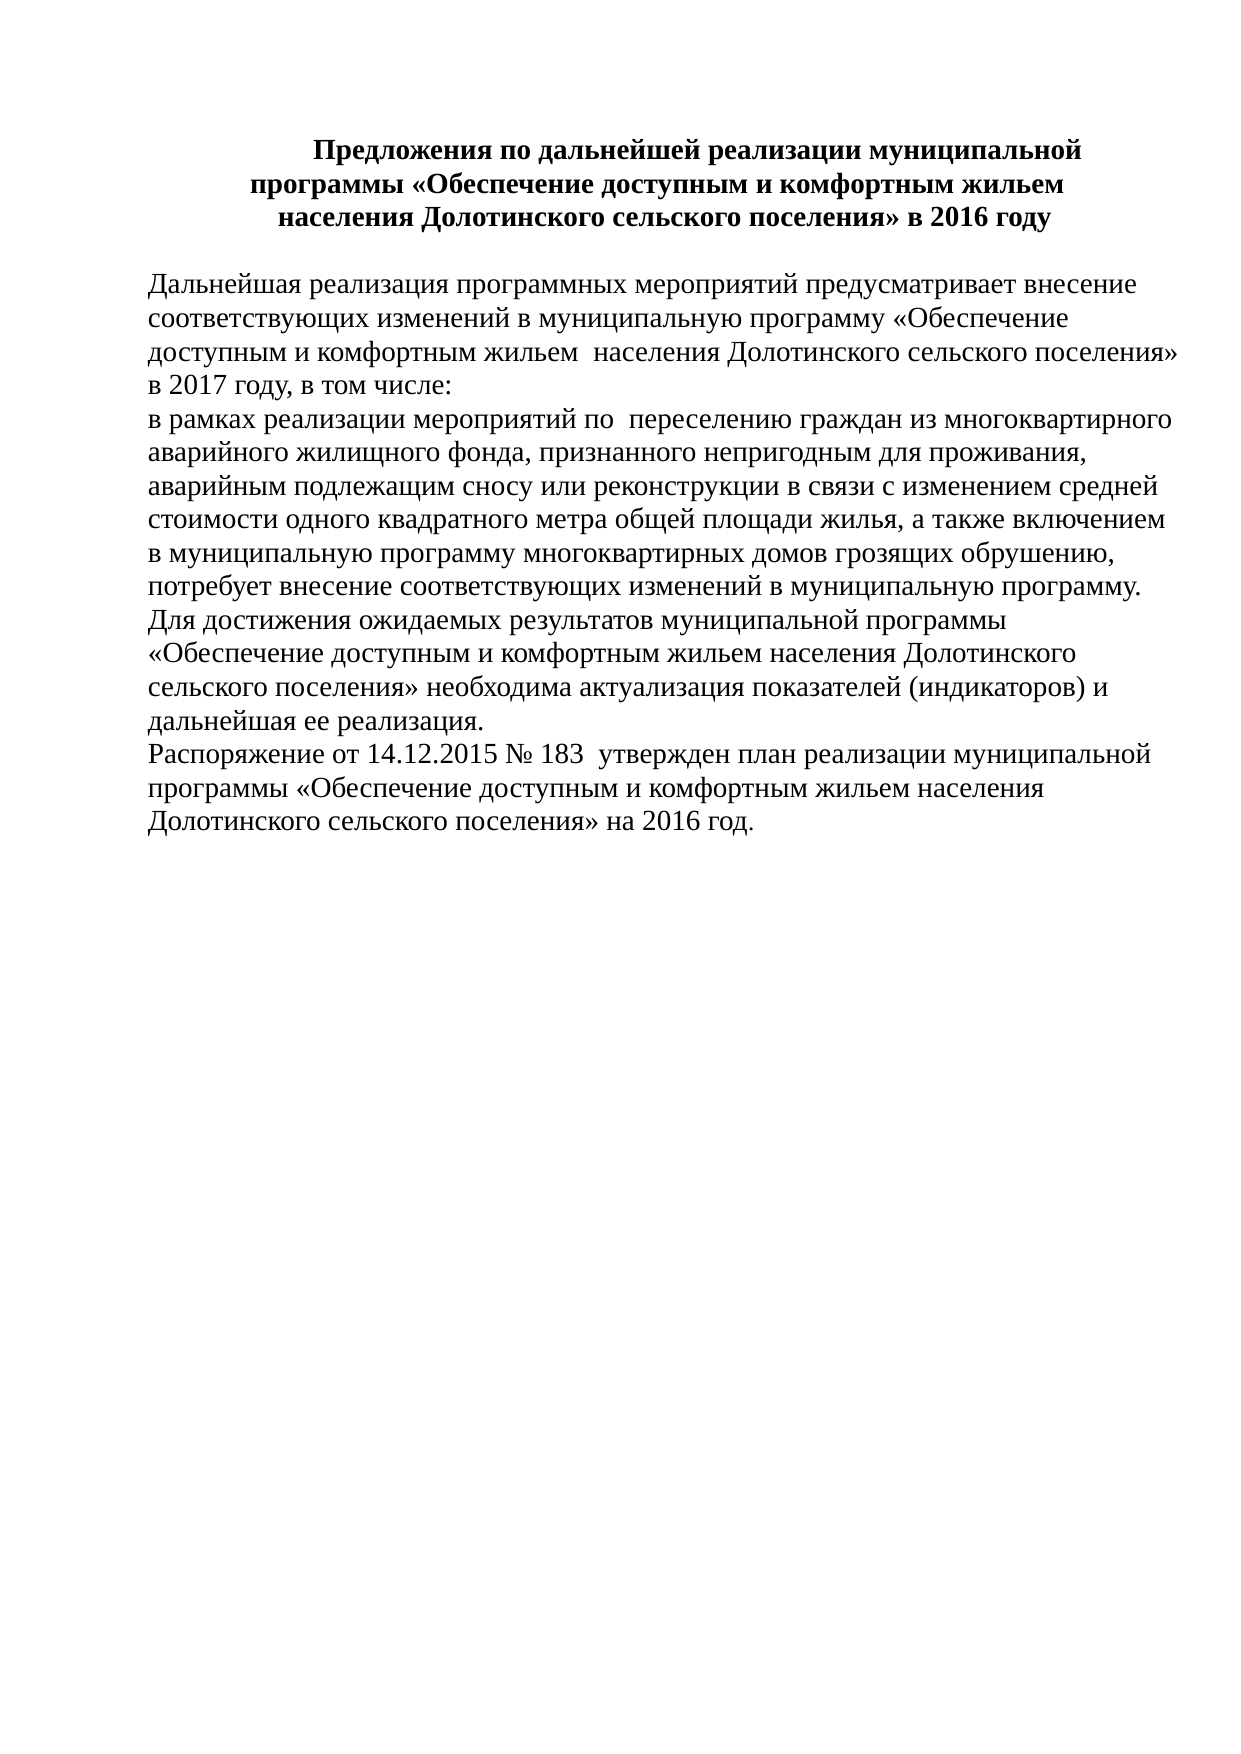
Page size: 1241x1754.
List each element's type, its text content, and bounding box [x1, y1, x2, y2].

text Распоряжение от 14.12.2015 № 183 утвержден план реализации муниципальной программы «Обеспечение доступным и комфортным жильем населения Долотинского сельского поселения» на 2016 год. [148, 736, 1181, 837]
text населения Долотинского сельского поселения» в 2016 году [148, 199, 1181, 233]
text программы «Обеспечение доступным и комфортным жильем [148, 166, 1181, 199]
text Для достижения ожидаемых результатов муниципальной программы «Обеспечение доступным и комфортным жильем населения Долотинского сельского поселения» необходима актуализация показателей (индикаторов) и дальнейшая ее реализация. [148, 602, 1181, 736]
text Дальнейшая реализация программных мероприятий предусматривает внесение соответствующих изменений в муниципальную программу «Обеспечение доступным и комфортным жильем населения Долотинского сельского поселения» в 2017 году, в том числе: [148, 267, 1181, 401]
text в рамках реализации мероприятий по переселению граждан из многоквартирного аварийного жилищного фонда, признанного непригодным для проживания, аварийным подлежащим сносу или реконструкции в связи с изменением средней стоимости одного квадратного метра общей площади жилья, а также включением в муниципальную программу многоквартирных домов грозящих обрушению, потребует внесение соответствующих изменений в муниципальную программу. [148, 401, 1181, 602]
text Предложения по дальнейшей реализации муниципальной [148, 132, 1181, 166]
